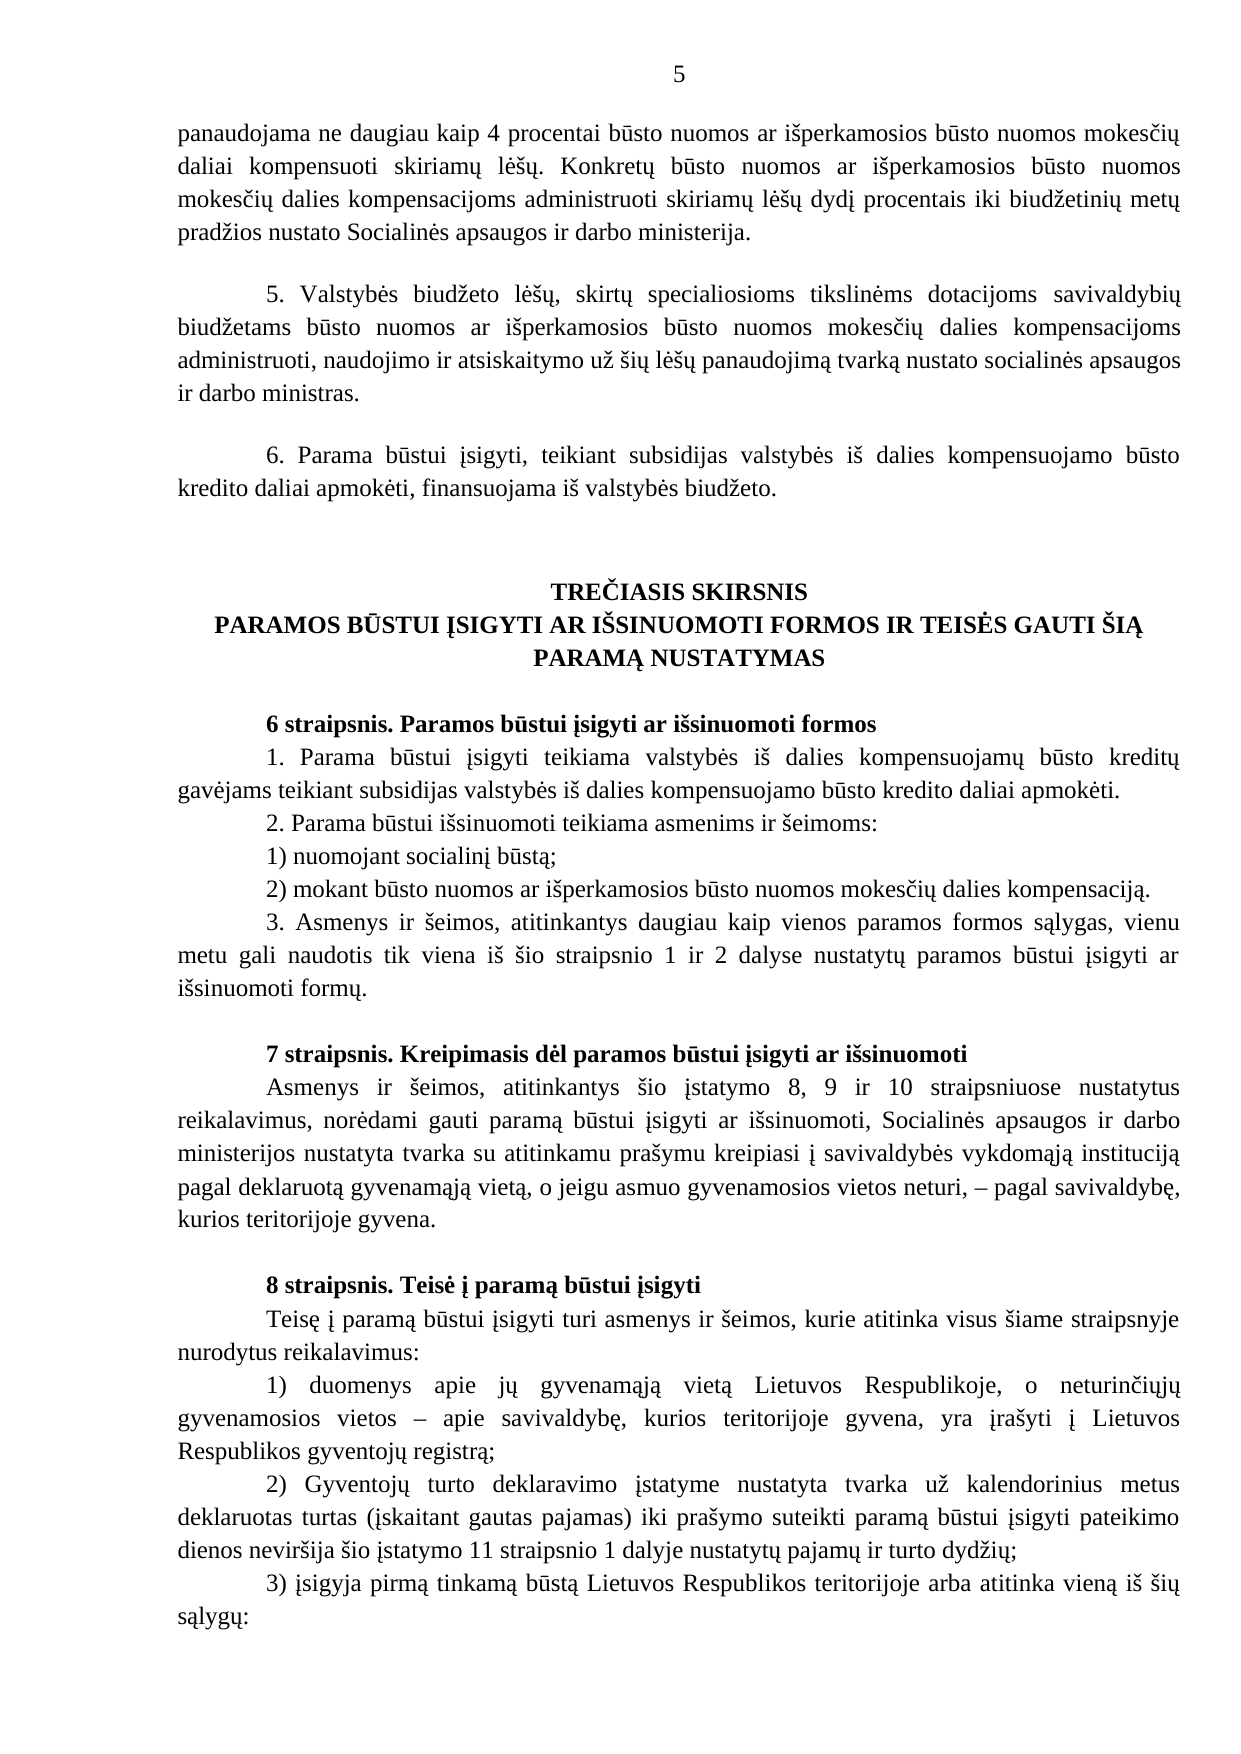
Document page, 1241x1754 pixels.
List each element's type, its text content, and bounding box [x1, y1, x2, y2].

text panaudojama ne daugiau kaip 4 procentai būsto nuomos ar išperkamosios būsto nuomos mokesčių daliai kompensuoti skiriamų lėšų. Konkretų būsto nuomos ar išperkamosios būsto nuomos mokesčių dalies kompensacijoms administruoti skiriamų lėšų dydį procentais iki biudžetinių metų pradžios nustato Socialinės apsaugos ir darbo ministerija. [177, 118, 1181, 246]
text 2) Gyventojų turto deklaravimo įstatyme nustatyta tvarka už kalendorinius metus deklaruotas turtas (įskaitant gautas pajamas) iki prašymo suteikti paramą būstui įsigyti pateikimo dienos neviršija šio įstatymo 11 straipsnio 1 dalyje nustatytų pajamų ir turto dydžių; [177, 1469, 1181, 1563]
text 1) duomenys apie jų gyvenamąją vietą Lietuvos Respublikoje, o neturinčiųjų gyvenamosios vietos – apie savivaldybę, kurios teritorijoje gyvena, yra įrašyti į Lietuvos Respublikos gyventojų registrą; [177, 1370, 1181, 1464]
text PARAMOS BŪSTUI ĮSIGYTI AR IŠSINUOMOTI FORMOS IR TEISĖS GAUTI ŠIĄ PARAMĄ NUSTATYMAS [177, 610, 1181, 672]
text 7 straipsnis. Kreipimasis dėl paramos būstui įsigyti ar išsinuomoti [177, 1039, 1181, 1068]
text 1) nuomojant socialinį būstą; [177, 841, 1181, 870]
text 2) mokant būsto nuomos ar išperkamosios būsto nuomos mokesčių dalies kompensaciją. [177, 874, 1181, 903]
text 6 straipsnis. Paramos būstui įsigyti ar išsinuomoti formos [177, 709, 1181, 738]
text 6. Parama būstui įsigyti, teikiant subsidijas valstybės iš dalies kompensuojamo būsto kredito daliai apmokėti, finansuojama iš valstybės biudžeto. [177, 440, 1181, 502]
text TREČIASIS SKIRSNIS [177, 577, 1181, 606]
text 3) įsigyja pirmą tinkamą būstą Lietuvos Respublikos teritorijoje arba atitinka vieną iš šių sąlygų: [177, 1568, 1181, 1629]
text 2. Parama būstui išsinuomoti teikiama asmenims ir šeimoms: [177, 808, 1181, 837]
text 1. Parama būstui įsigyti teikiama valstybės iš dalies kompensuojamų būsto kreditų gavėjams teikiant subsidijas valstybės iš dalies kompensuojamo būsto kredito daliai apmokėti. [177, 742, 1181, 804]
text 3. Asmenys ir šeimos, atitinkantys daugiau kaip vienos paramos formos sąlygas, vienu metu gali naudotis tik viena iš šio straipsnio 1 ir 2 dalyse nustatytų paramos būstui įsigyti ar išsinuomoti formų. [177, 907, 1181, 1002]
text 5. Valstybės biudžeto lėšų, skirtų specialiosioms tikslinėms dotacijoms savivaldybių biudžetams būsto nuomos ar išperkamosios būsto nuomos mokesčių dalies kompensacijoms administruoti, naudojimo ir atsiskaitymo už šių lėšų panaudojimą tvarką nustato socialinės apsaugos ir darbo ministras. [177, 279, 1181, 407]
text Teisę į paramą būstui įsigyti turi asmenys ir šeimos, kurie atitinka visus šiame straipsnyje nurodytus reikalavimus: [177, 1304, 1181, 1365]
text 8 straipsnis. Teisė į paramą būstui įsigyti [177, 1271, 1181, 1299]
text Asmenys ir šeimos, atitinkantys šio įstatymo 8, 9 ir 10 straipsniuose nustatytus reikalavimus, norėdami gauti paramą būstui įsigyti ar išsinuomoti, Socialinės apsaugos ir darbo ministerijos nustatyta tvarka su atitinkamu prašymu kreipiasi į savivaldybės vykdomąją instituciją pagal deklaruotą gyvenamąją vietą, o jeigu asmuo gyvenamosios vietos neturi, – pagal savivaldybę, kurios teritorijoje gyvena. [177, 1072, 1181, 1233]
